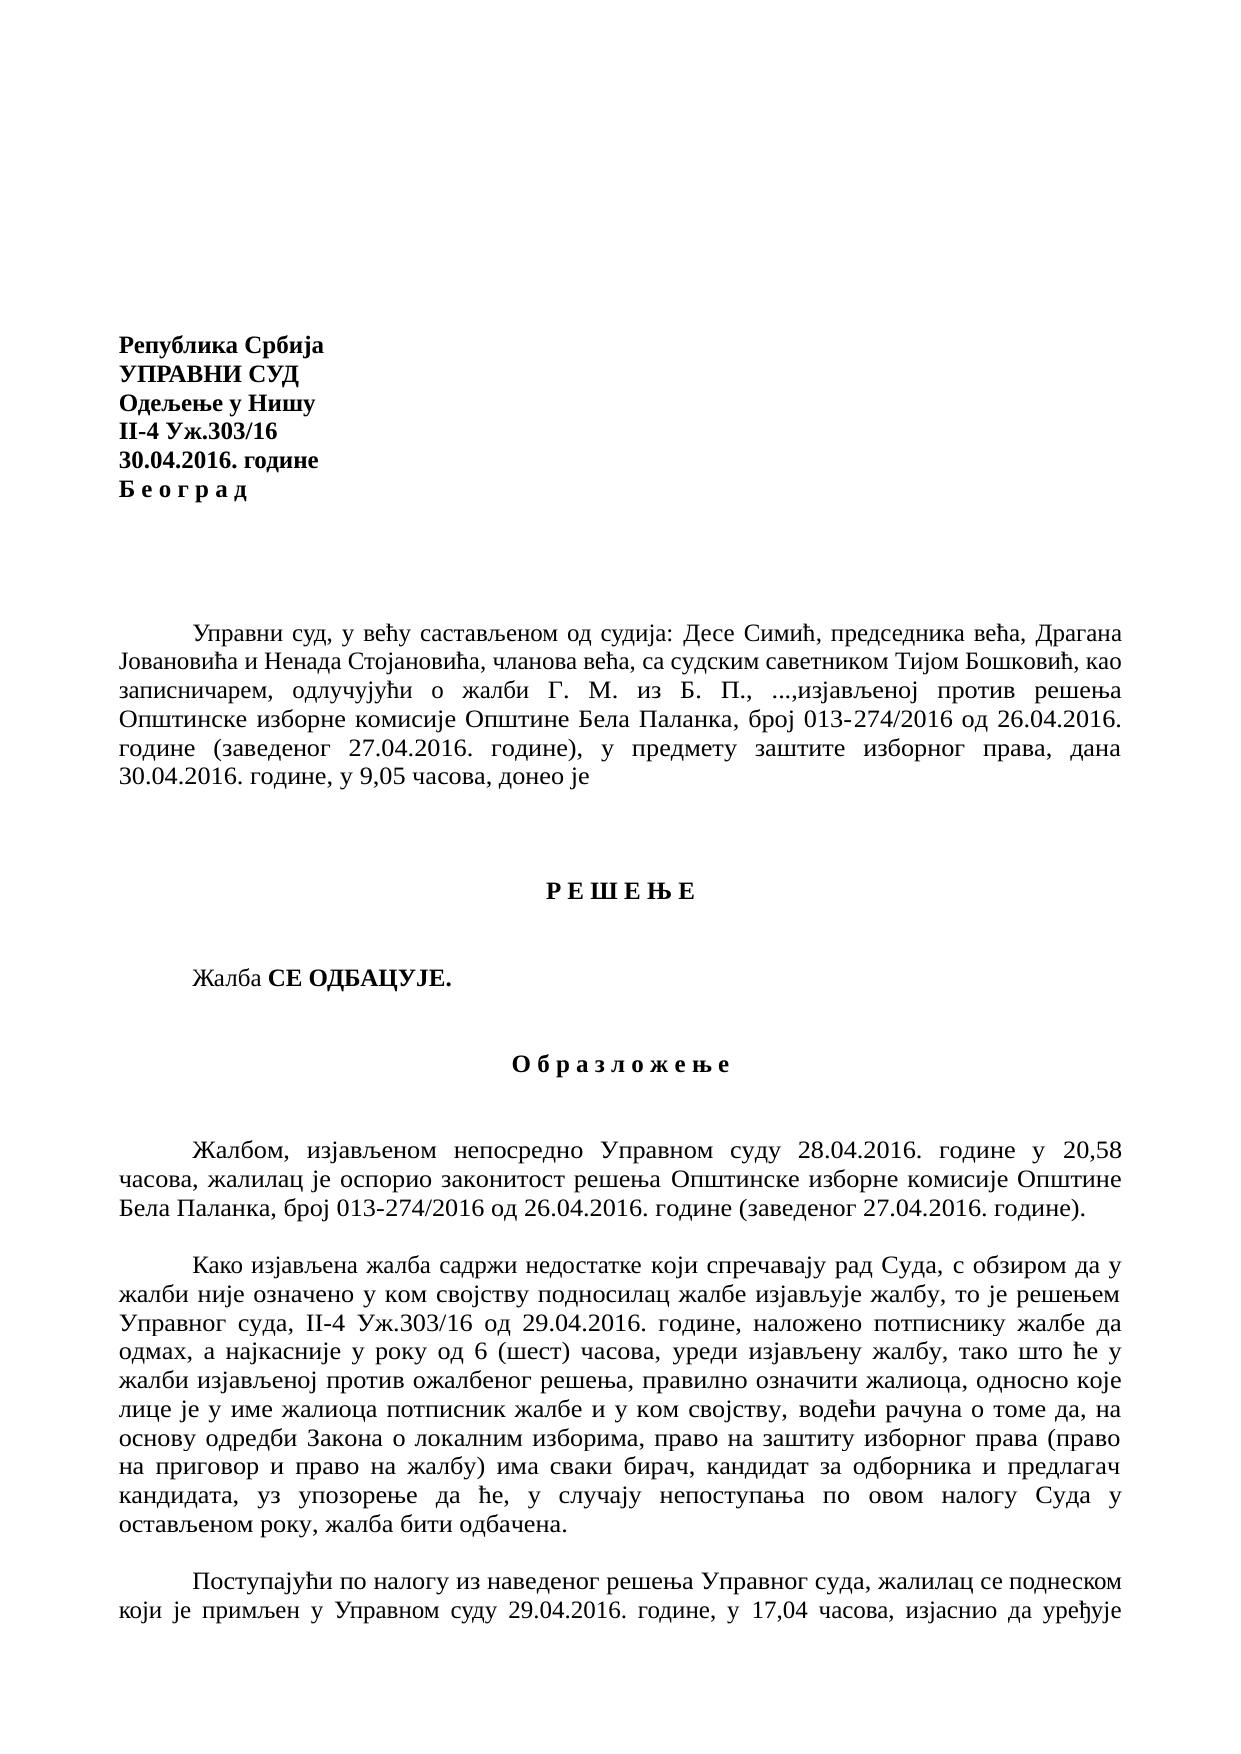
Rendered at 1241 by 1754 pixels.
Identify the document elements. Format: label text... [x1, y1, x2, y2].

text II-4 Уж.303/16 [118, 416, 1122, 445]
text Р Е Ш Е Њ Е [118, 876, 1122, 905]
text Жалба СЕ ОДБАЦУЈЕ. [118, 963, 1122, 991]
text Жалбом, изјављеном непосредно Управном суду 28.04.2016. године у 20,58 часова, жалилац је оспорио законитост решења Општинске изборне комисије Општине Бела Паланка, број 013-274/2016 од 26.04.2016. године (заведеног 27.04.2016. године). [118, 1135, 1122, 1221]
text Одељење у Нишу [118, 388, 1122, 416]
text УПРАВНИ СУД [118, 359, 1122, 388]
text Поступајући по налогу из наведеног решења Управног суда, жалилац се поднеском који је примљен у Управном суду 29.04.2016. године, у 17,04 часова, изјаснио да уређује [118, 1566, 1122, 1624]
text Управни суд, у већу састављеном од судија: Десе Симић, председника већа, Драгана Јовановића и Ненада Стојановића, чланова већа, са судским саветником Тијом Бошковић, као записничарем, одлучујући о жалби Г. М. из Б. П., ...,изјављеној против решења Општинске изборне комисије Општине Бела Паланка, број 013-274/2016 од 26.04.2016. године (заведеног 27.04.2016. године), у предмету заштите изборног права, дана 30.04.2016. године, у 9,05 часова, донео је [118, 618, 1122, 790]
text Како изјављена жалба садржи недостатке који спречавају рад Суда, с обзиром да у жалби није означено у ком својству подносилац жалбе изјављује жалбу, то је решењем Управног суда, II-4 Уж.303/16 од 29.04.2016. године, наложено потписнику жалбе да одмах, а најкасније у року од 6 (шест) часова, уреди изјављену жалбу, тако што ће у жалби изјављеној против ожалбеног решења, правилно означити жалиоца, односно које лице је у име жалиоца потписник жалбе и у ком својству, водећи рачуна о томе да, на основу одредби Закона о локалним изборима, право на заштиту изборног права (право на приговор и право на жалбу) има сваки бирач, кандидат за одборника и предлагач кандидата, уз упозорење да ће, у случају непоступања по овом налогу Суда у остављеном року, жалба бити одбачена. [118, 1250, 1122, 1538]
text Б е о г р а д [118, 474, 1122, 503]
text О б р а з л о ж е њ е [118, 1049, 1122, 1078]
text Република Србија [118, 118, 1122, 359]
text 30.04.2016. године [118, 445, 1122, 474]
